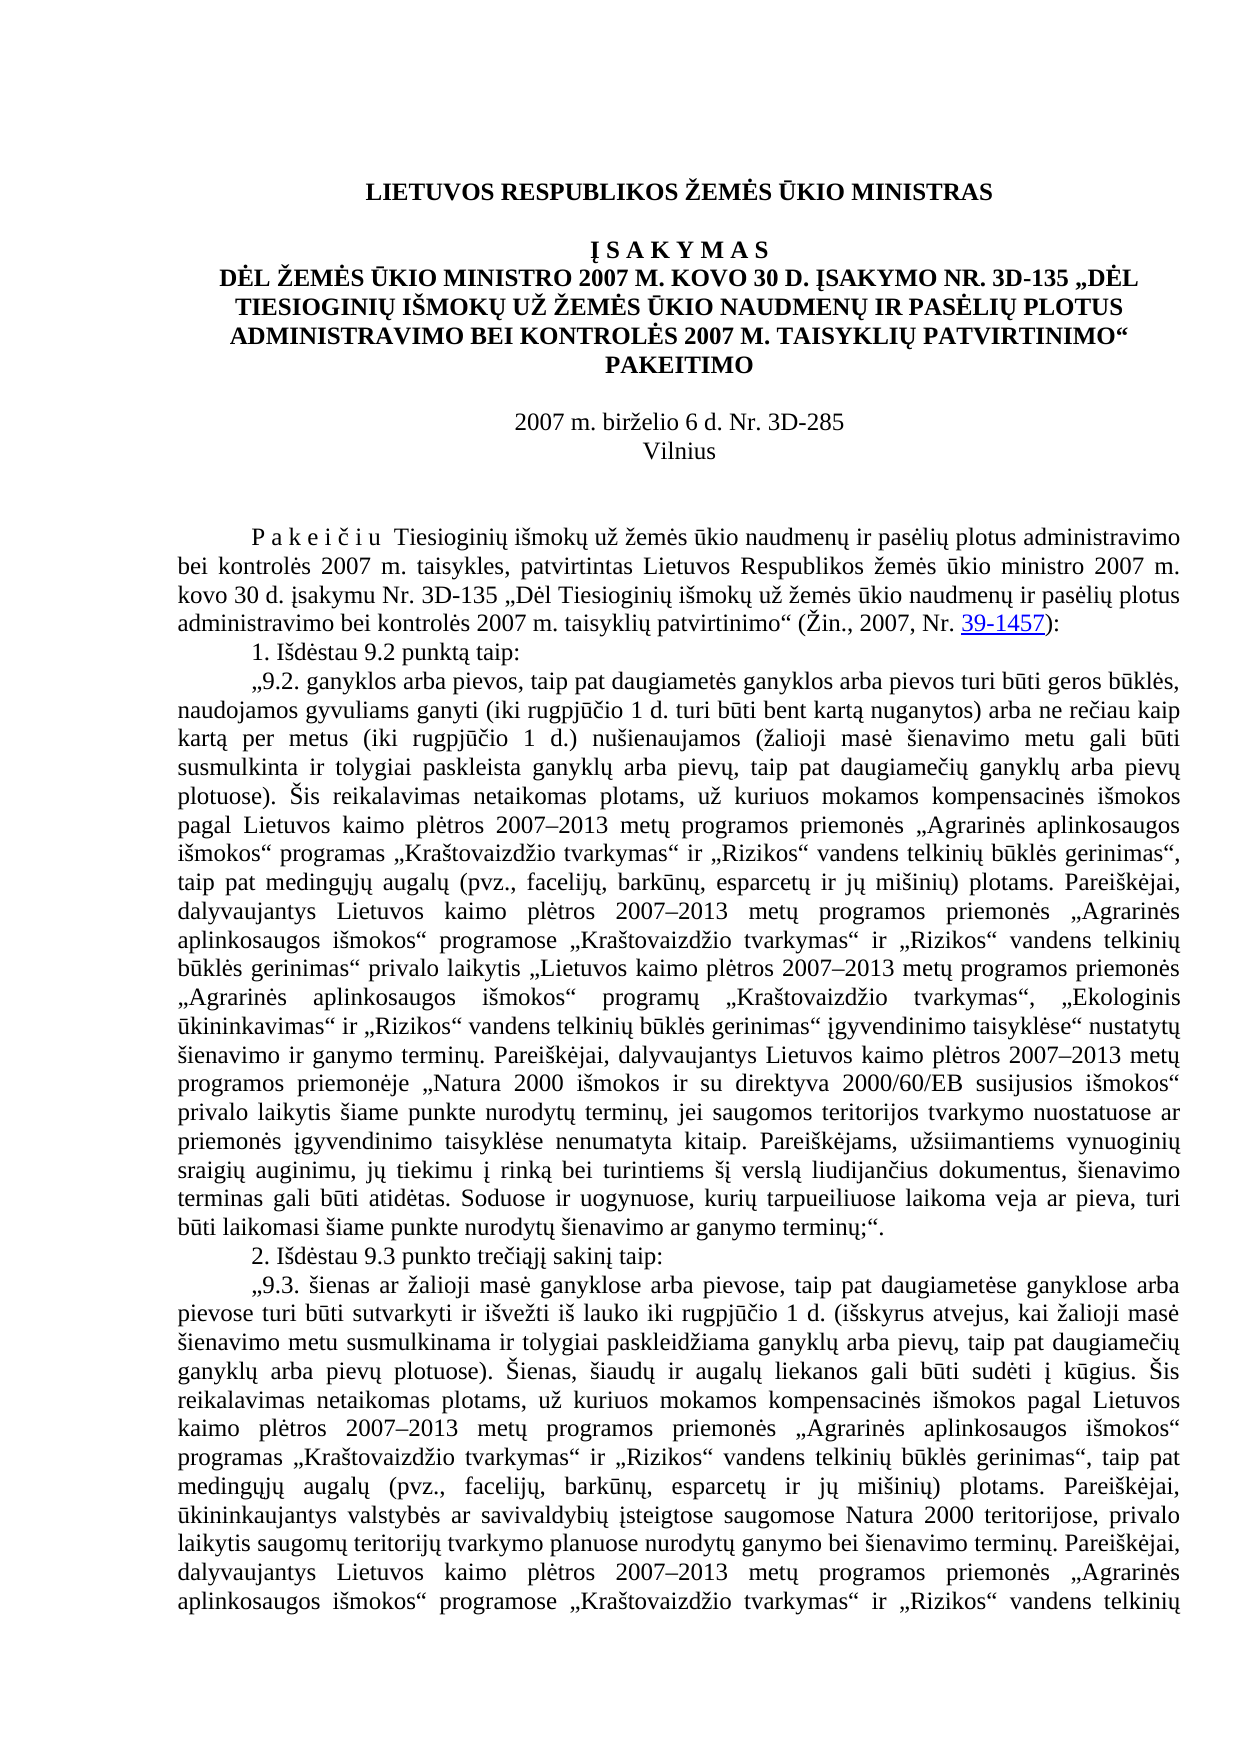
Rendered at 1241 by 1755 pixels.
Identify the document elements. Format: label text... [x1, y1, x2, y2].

text 2007 m. birželio 6 d. Nr. 3D-285 [177, 407, 1181, 436]
text Pakeičiu Tiesioginių išmokų už žemės ūkio naudmenų ir pasėlių plotus administravimo bei kontrolės 2007 m. taisykles, patvirtintas Lietuvos Respublikos žemės ūkio ministro 2007 m. kovo 30 d. įsakymu Nr. 3D-135 „Dėl Tiesioginių išmokų už žemės ūkio naudmenų ir pasėlių plotus administravimo bei kontrolės 2007 m. taisyklių patvirtinimo“ (Žin., 2007, Nr. 39-1457): [177, 522, 1181, 637]
text „9.2. ganyklos arba pievos, taip pat daugiametės ganyklos arba pievos turi būti geros būklės, naudojamos gyvuliams ganyti (iki rugpjūčio 1 d. turi būti bent kartą nuganytos) arba ne rečiau kaip kartą per metus (iki rugpjūčio 1 d.) nušienaujamos (žalioji masė šienavimo metu gali būti susmulkinta ir tolygiai paskleista ganyklų arba pievų, taip pat daugiamečių ganyklų arba pievų plotuose). Šis reikalavimas netaikomas plotams, už kuriuos mokamos kompensacinės išmokos pagal Lietuvos kaimo plėtros 2007–2013 metų programos priemonės „Agrarinės aplinkosaugos išmokos“ programas „Kraštovaizdžio tvarkymas“ ir „Rizikos“ vandens telkinių būklės gerinimas“, taip pat medingųjų augalų (pvz., facelijų, barkūnų, esparcetų ir jų mišinių) plotams. Pareiškėjai, dalyvaujantys Lietuvos kaimo plėtros 2007–2013 metų programos priemonės „Agrarinės aplinkosaugos išmokos“ programose „Kraštovaizdžio tvarkymas“ ir „Rizikos“ vandens telkinių būklės gerinimas“ privalo laikytis „Lietuvos kaimo plėtros 2007–2013 metų programos priemonės „Agrarinės aplinkosaugos išmokos“ programų „Kraštovaizdžio tvarkymas“, „Ekologinis ūkininkavimas“ ir „Rizikos“ vandens telkinių būklės gerinimas“ įgyvendinimo taisyklėse“ nustatytų šienavimo ir ganymo terminų. Pareiškėjai, dalyvaujantys Lietuvos kaimo plėtros 2007–2013 metų programos priemonėje „Natura 2000 išmokos ir su direktyva 2000/60/EB susijusios išmokos“ privalo laikytis šiame punkte nurodytų terminų, jei saugomos teritorijos tvarkymo nuostatuose ar priemonės įgyvendinimo taisyklėse nenumatyta kitaip. Pareiškėjams, užsiimantiems vynuoginių sraigių auginimu, jų tiekimu į rinką bei turintiems šį verslą liudijančius dokumentus, šienavimo terminas gali būti atidėtas. Soduose ir uogynuose, kurių tarpueiliuose laikoma veja ar pieva, turi būti laikomasi šiame punkte nurodytų šienavimo ar ganymo terminų;“. [177, 666, 1181, 1241]
text Vilnius [177, 436, 1181, 465]
text 2. Išdėstau 9.3 punkto trečiąjį sakinį taip: [177, 1241, 1181, 1270]
text „9.3. šienas ar žalioji masė ganyklose arba pievose, taip pat daugiametėse ganyklose arba pievose turi būti sutvarkyti ir išvežti iš lauko iki rugpjūčio 1 d. (išskyrus atvejus, kai žalioji masė šienavimo metu susmulkinama ir tolygiai paskleidžiama ganyklų arba pievų, taip pat daugiamečių ganyklų arba pievų plotuose). Šienas, šiaudų ir augalų liekanos gali būti sudėti į kūgius. Šis reikalavimas netaikomas plotams, už kuriuos mokamos kompensacinės išmokos pagal Lietuvos kaimo plėtros 2007–2013 metų programos priemonės „Agrarinės aplinkosaugos išmokos“ programas „Kraštovaizdžio tvarkymas“ ir „Rizikos“ vandens telkinių būklės gerinimas“, taip pat medingųjų augalų (pvz., facelijų, barkūnų, esparcetų ir jų mišinių) plotams. Pareiškėjai, ūkininkaujantys valstybės ar savivaldybių įsteigtose saugomose Natura 2000 teritorijose, privalo laikytis saugomų teritorijų tvarkymo planuose nurodytų ganymo bei šienavimo terminų. Pareiškėjai, dalyvaujantys Lietuvos kaimo plėtros 2007–2013 metų programos priemonės „Agrarinės aplinkosaugos išmokos“ programose „Kraštovaizdžio tvarkymas“ ir „Rizikos“ vandens telkinių [177, 1270, 1181, 1615]
text 1. Išdėstau 9.2 punktą taip: [177, 637, 1181, 666]
text DĖL ŽEMĖS ŪKIO MINISTRO 2007 M. KOVO 30 D. ĮSAKYMO NR. 3D-135 „DĖL TIESIOGINIŲ IŠMOKŲ UŽ ŽEMĖS ŪKIO NAUDMENŲ IR PASĖLIŲ PLOTUS ADMINISTRAVIMO BEI KONTROLĖS 2007 M. TAISYKLIŲ PATVIRTINIMO“ PAKEITIMO [177, 263, 1181, 378]
text Į S A K Y M A S [177, 235, 1181, 263]
text LIETUVOS RESPUBLIKOS ŽEMĖS ŪKIO MINISTRAS [177, 177, 1181, 206]
